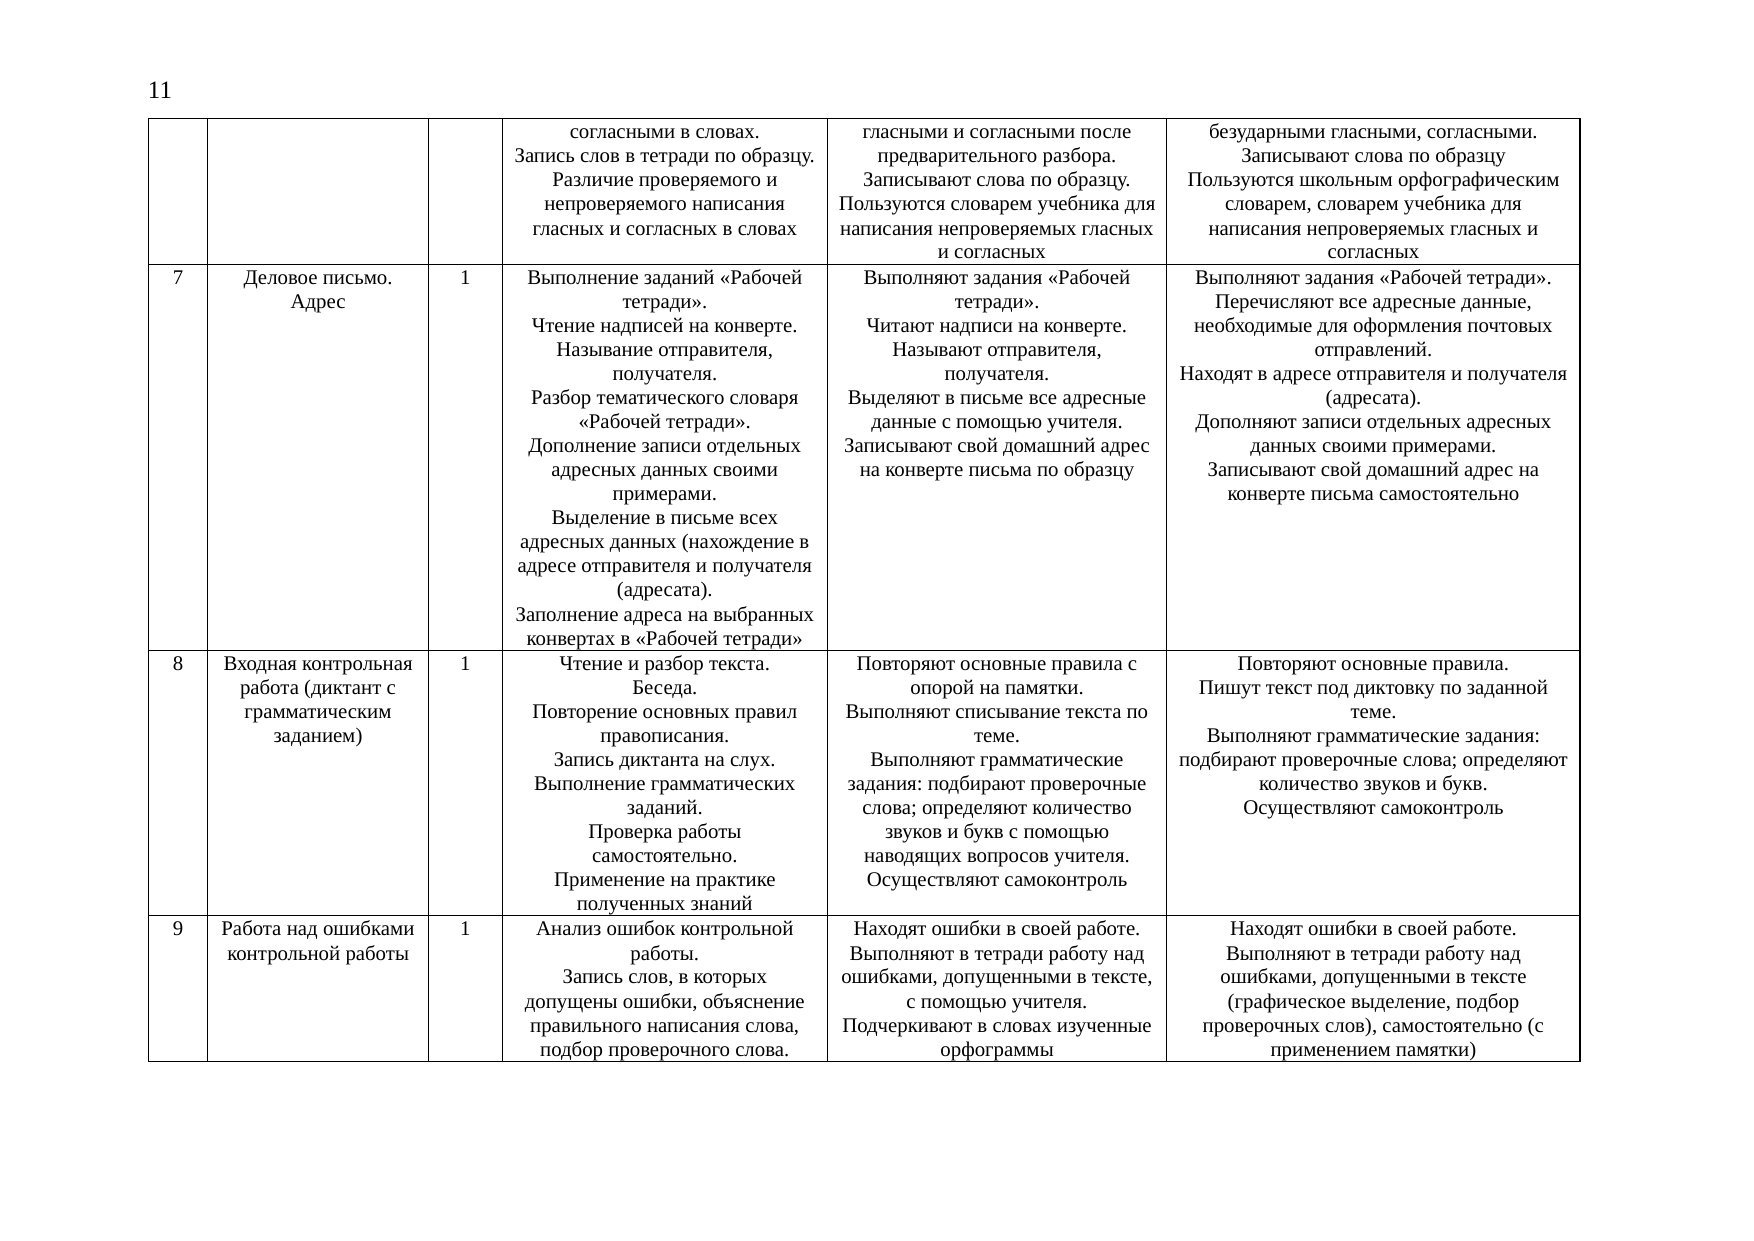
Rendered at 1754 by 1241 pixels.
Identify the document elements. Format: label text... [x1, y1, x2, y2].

table_cell 9 [149, 916, 207, 1061]
table_cell Повторяют основные правила с опорой на памятки. Выполняют списывание текста по теме. Выполняют грамматические задания: подбирают проверочные слова; определяют количество звуков и букв с помощью наводящих вопросов учителя. Осуществляют самоконтроль [828, 651, 1166, 915]
table_cell 1 [429, 265, 502, 649]
table_cell Входная контрольная работа (диктант с грамматическим заданием) [208, 651, 428, 915]
table_cell 8 [149, 651, 207, 915]
table_cell 7 [149, 265, 207, 649]
table_cell [429, 119, 502, 263]
table_cell [208, 119, 428, 263]
table_cell Находят ошибки в своей работе. Выполняют в тетради работу над ошибками, допущенными в тексте, с помощью учителя. Подчеркивают в словах изученные орфограммы [828, 916, 1166, 1061]
table_cell гласными и согласными после предварительного разбора. Записывают слова по образцу. Пользуются словарем учебника для написания непроверяемых гласных и согласных [828, 119, 1166, 263]
table_cell Деловое письмо. Адрес [208, 265, 428, 649]
table_cell 1 [429, 916, 502, 1061]
table_cell согласными в словах. Запись слов в тетради по образцу. Различие проверяемого и непроверяемого написания гласных и согласных в словах [503, 119, 827, 263]
table_cell Выполняют задания «Рабочей тетради». Перечисляют все адресные данные, необходимые для оформления почтовых отправлений. Находят в адресе отправителя и получателя (адресата). Дополняют записи отдельных адресных данных своими примерами. Записывают свой домашний адрес на конверте письма самостоятельно [1167, 265, 1579, 649]
table_cell Анализ ошибок контрольной работы. Запись слов, в которых допущены ошибки, объяснение правильного написания слова, подбор проверочного слова. [503, 916, 827, 1061]
table_cell Находят ошибки в своей работе. Выполняют в тетради работу над ошибками, допущенными в тексте (графическое выделение, подбор проверочных слов), самостоятельно (с применением памятки) [1167, 916, 1579, 1061]
table_cell Выполняют задания «Рабочей тетради». Читают надписи на конверте. Называют отправителя, получателя. Выделяют в письме все адресные данные с помощью учителя. Записывают свой домашний адрес на конверте письма по образцу [828, 265, 1166, 649]
table_cell Чтение и разбор текста. Беседа. Повторение основных правил правописания. Запись диктанта на слух. Выполнение грамматических заданий. Проверка работы самостоятельно. Применение на практике полученных знаний [503, 651, 827, 915]
table_cell Работа над ошибками контрольной работы [208, 916, 428, 1061]
table_cell безударными гласными, согласными. Записывают слова по образцу Пользуются школьным орфографическим словарем, словарем учебника для написания непроверяемых гласных и согласных [1167, 119, 1579, 263]
table_cell Выполнение заданий «Рабочей тетради». Чтение надписей на конверте. Называние отправителя, получателя. Разбор тематического словаря «Рабочей тетради». Дополнение записи отдельных адресных данных своими примерами. Выделение в письме всех адресных данных (нахождение в адресе отправителя и получателя (адресата). Заполнение адреса на выбранных конвертах в «Рабочей тетради» [503, 265, 827, 649]
table_cell [149, 119, 207, 263]
table_cell 1 [429, 651, 502, 915]
table_cell Повторяют основные правила. Пишут текст под диктовку по заданной теме. Выполняют грамматические задания: подбирают проверочные слова; определяют количество звуков и букв. Осуществляют самоконтроль [1167, 651, 1579, 915]
